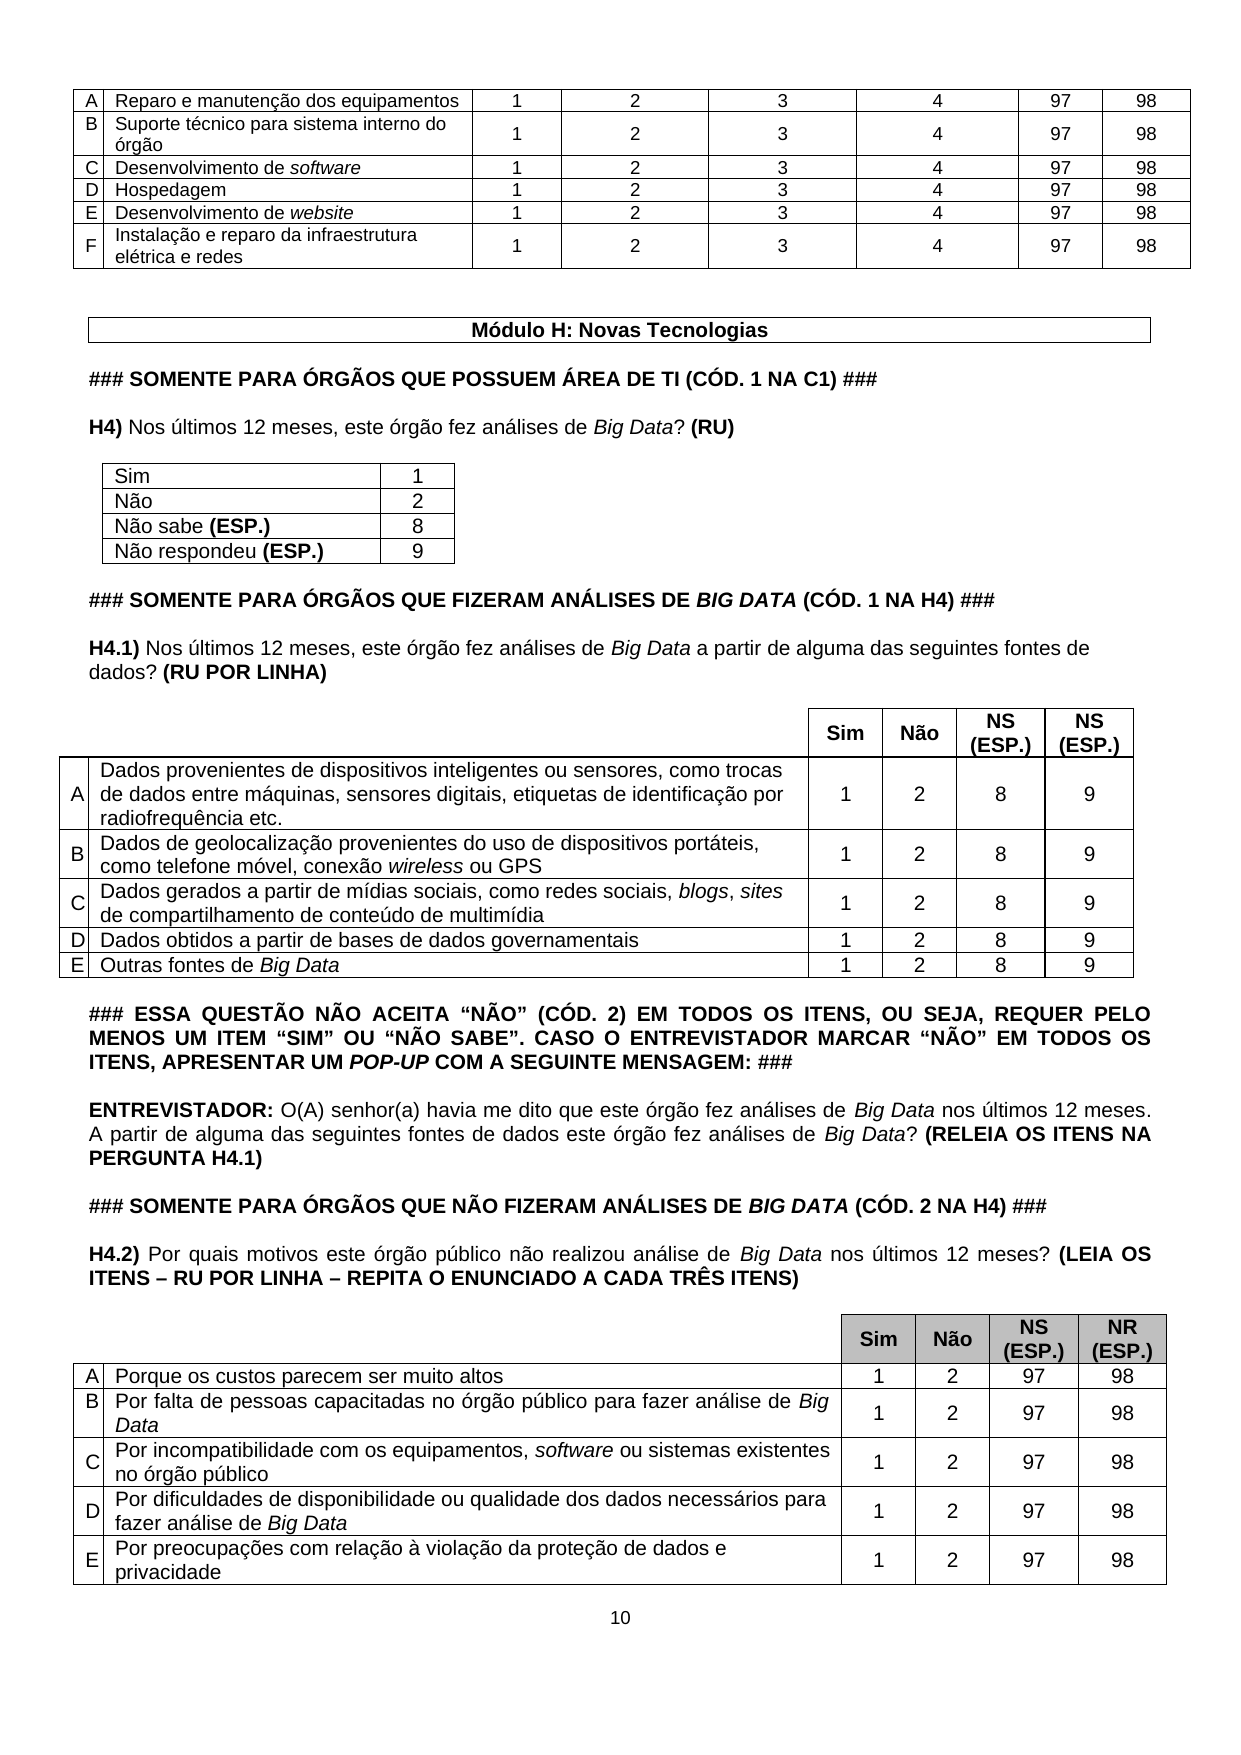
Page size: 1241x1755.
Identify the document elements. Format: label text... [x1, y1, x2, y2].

table_cell 1 [473, 112, 561, 155]
table_cell 97 [1019, 156, 1102, 178]
table_cell B [74, 112, 103, 155]
table_cell Por dificuldades de disponibilidade ou qualidade dos dados necessários para fazer análise de Big Data [104, 1487, 841, 1535]
table_cell B [74, 1389, 103, 1437]
table_cell Dados provenientes de dispositivos inteligentes ou sensores, como trocas de dados entre máquinas, sensores digitais, etiquetas de identificação por radiofrequência etc. [89, 758, 808, 829]
table_cell 1 [809, 879, 882, 927]
table_cell 3 [709, 90, 856, 111]
table_cell 4 [857, 179, 1018, 201]
table_cell 2 [562, 202, 708, 223]
table_cell 1 [809, 928, 882, 952]
table_header Não [916, 1315, 989, 1363]
table_cell 9 [1046, 879, 1133, 927]
table_cell 97 [990, 1389, 1078, 1437]
table_cell 98 [1079, 1536, 1166, 1584]
table_cell Por preocupações com relação à violação da proteção de dados e privacidade [104, 1536, 841, 1584]
table_cell Outras fontes de Big Data [89, 953, 808, 977]
table_cell 3 [709, 179, 856, 201]
table_cell F [74, 224, 103, 267]
table_cell 1 [473, 202, 561, 223]
table_cell 97 [1019, 112, 1102, 155]
table_cell 1 [809, 758, 882, 829]
table_cell 97 [990, 1438, 1078, 1486]
table_cell 97 [1019, 202, 1102, 223]
table_cell Suporte técnico para sistema interno do órgão [104, 112, 472, 155]
text H4.2) Por quais motivos este órgão público não realizou análise de Big Data nos últimos 12 meses? (LEIA OS ITENS – RU POR LINHA – REPITA O ENUNCIADO A CADA TRÊS ITENS) [89, 1242, 1152, 1290]
table_header Não [883, 709, 956, 756]
table_cell 2 [916, 1487, 989, 1535]
table_cell 3 [709, 112, 856, 155]
table_cell 98 [1079, 1364, 1166, 1388]
table_header NR (ESP.) [1079, 1315, 1166, 1363]
table_cell Por incompatibilidade com os equipamentos, software ou sistemas existentes no órgão público [104, 1438, 841, 1486]
table_cell 8 [381, 514, 454, 538]
table_cell 1 [473, 179, 561, 201]
table_cell 2 [883, 758, 956, 829]
table_cell Dados gerados a partir de mídias sociais, como redes sociais, blogs, sites de compartilhamento de conteúdo de multimídia [89, 879, 808, 927]
table_cell 98 [1103, 90, 1190, 111]
table_cell 8 [957, 830, 1044, 878]
table_cell 9 [1046, 758, 1133, 829]
table_cell 1 [473, 156, 561, 178]
table_header 1 [381, 464, 454, 488]
table_cell Reparo e manutenção dos equipamentos [104, 90, 472, 111]
text H4.1) Nos últimos 12 meses, este órgão fez análises de Big Data a partir de alguma das seguintes fontes de dados? (RU POR LINHA) [89, 636, 1152, 683]
table_cell 97 [1019, 179, 1102, 201]
table_cell Dados obtidos a partir de bases de dados governamentais [89, 928, 808, 952]
table_cell A [74, 1364, 103, 1388]
table_cell 9 [381, 539, 454, 563]
table_cell 97 [990, 1487, 1078, 1535]
table_cell 97 [990, 1536, 1078, 1584]
text ENTREVISTADOR: O(A) senhor(a) havia me dito que este órgão fez análises de Big Data nos últimos 12 meses. A partir de alguma das seguintes fontes de dados este órgão fez análises de Big Data? (RELEIA OS ITENS NA PERGUNTA H4.1) [89, 1098, 1152, 1170]
table_cell A [60, 758, 88, 829]
table_cell 98 [1103, 179, 1190, 201]
table_cell Hospedagem [104, 179, 472, 201]
table_header Sim [103, 464, 380, 488]
table_header Sim [809, 709, 882, 756]
table_cell C [60, 879, 88, 927]
table_header Módulo H: Novas Tecnologias [89, 318, 1150, 342]
table_cell A [74, 90, 103, 111]
table_cell 98 [1103, 202, 1190, 223]
table_cell Não sabe (ESP.) [103, 514, 380, 538]
table_cell Porque os custos parecem ser muito altos [104, 1364, 841, 1388]
table_cell 98 [1103, 156, 1190, 178]
table_header [59, 708, 808, 756]
table_cell 98 [1079, 1389, 1166, 1437]
table_cell 2 [562, 179, 708, 201]
text ### SOMENTE PARA ÓRGÃOS QUE FIZERAM ANÁLISES DE BIG DATA (CÓD. 1 NA H4) ### [89, 588, 1152, 612]
table_cell 2 [916, 1536, 989, 1584]
table_cell 3 [709, 156, 856, 178]
table_cell D [74, 179, 103, 201]
table_cell Desenvolvimento de software [104, 156, 472, 178]
table_cell 98 [1079, 1438, 1166, 1486]
table_cell 8 [957, 928, 1044, 952]
table_cell Instalação e reparo da infraestrutura elétrica e redes [104, 224, 472, 267]
table_cell 8 [957, 758, 1044, 829]
table_header NS (ESP.) [990, 1315, 1078, 1363]
table_cell 2 [916, 1364, 989, 1388]
text ### ESSA QUESTÃO NÃO ACEITA “NÃO” (CÓD. 2) EM TODOS OS ITENS, OU SEJA, REQUER PELO MENOS UM ITEM “SIM” OU “NÃO SABE”. CASO O ENTREVISTADOR MARCAR “NÃO” EM TODOS OS ITENS, APRESENTAR UM POP-UP COM A SEGUINTE MENSAGEM: ### [89, 1002, 1152, 1074]
table_cell 97 [1019, 90, 1102, 111]
text ### SOMENTE PARA ÓRGÃOS QUE POSSUEM ÁREA DE TI (CÓD. 1 NA C1) ### [89, 367, 1152, 391]
table_header NS (ESP.) [957, 709, 1044, 756]
table_cell C [74, 1438, 103, 1486]
table_cell 3 [709, 224, 856, 267]
table_cell 3 [709, 202, 856, 223]
table_cell D [60, 928, 88, 952]
table_cell 2 [883, 953, 956, 977]
table_cell 4 [857, 224, 1018, 267]
table_cell 1 [473, 224, 561, 267]
table_cell E [74, 1536, 103, 1584]
table_cell 97 [1019, 224, 1102, 267]
table_cell 1 [809, 953, 882, 977]
table_cell Não [103, 489, 380, 513]
table_cell 97 [990, 1364, 1078, 1388]
table_cell 1 [473, 90, 561, 111]
table_cell 8 [957, 953, 1044, 977]
table_cell 9 [1046, 928, 1133, 952]
table_cell 1 [842, 1487, 915, 1535]
table_cell 2 [562, 224, 708, 267]
table_cell 2 [562, 90, 708, 111]
table_cell 1 [842, 1364, 915, 1388]
table_cell E [74, 202, 103, 223]
table_cell 2 [381, 489, 454, 513]
table_cell B [60, 830, 88, 878]
table_cell Por falta de pessoas capacitadas no órgão público para fazer análise de Big Data [104, 1389, 841, 1437]
table_cell 9 [1046, 830, 1133, 878]
table_cell 98 [1079, 1487, 1166, 1535]
table_cell Desenvolvimento de website [104, 202, 472, 223]
table_cell 2 [562, 112, 708, 155]
table_header [74, 1314, 841, 1363]
table_cell 4 [857, 112, 1018, 155]
table_cell 4 [857, 202, 1018, 223]
text ### SOMENTE PARA ÓRGÃOS QUE NÃO FIZERAM ANÁLISES DE BIG DATA (CÓD. 2 NA H4) ### [89, 1194, 1152, 1218]
table_cell Dados de geolocalização provenientes do uso de dispositivos portáteis, como telefone móvel, conexão wireless ou GPS [89, 830, 808, 878]
table_cell 2 [883, 928, 956, 952]
table_cell 8 [957, 879, 1044, 927]
table_cell E [60, 953, 88, 977]
table_cell 2 [916, 1438, 989, 1486]
table_cell Não respondeu (ESP.) [103, 539, 380, 563]
table_cell 1 [842, 1438, 915, 1486]
table_cell D [74, 1487, 103, 1535]
text H4) Nos últimos 12 meses, este órgão fez análises de Big Data? (RU) [89, 415, 1152, 439]
table_cell 2 [916, 1389, 989, 1437]
table_cell 9 [1046, 953, 1133, 977]
table_header Sim [842, 1315, 915, 1363]
table_cell 98 [1103, 224, 1190, 267]
table_cell 1 [809, 830, 882, 878]
table_cell 2 [883, 830, 956, 878]
table_cell 4 [857, 156, 1018, 178]
table_cell 1 [842, 1536, 915, 1584]
table_cell 2 [883, 879, 956, 927]
table_cell 1 [842, 1389, 915, 1437]
table_cell 4 [857, 90, 1018, 111]
table_cell 2 [562, 156, 708, 178]
table_cell C [74, 156, 103, 178]
table_header NS (ESP.) [1046, 709, 1133, 756]
table_cell 98 [1103, 112, 1190, 155]
